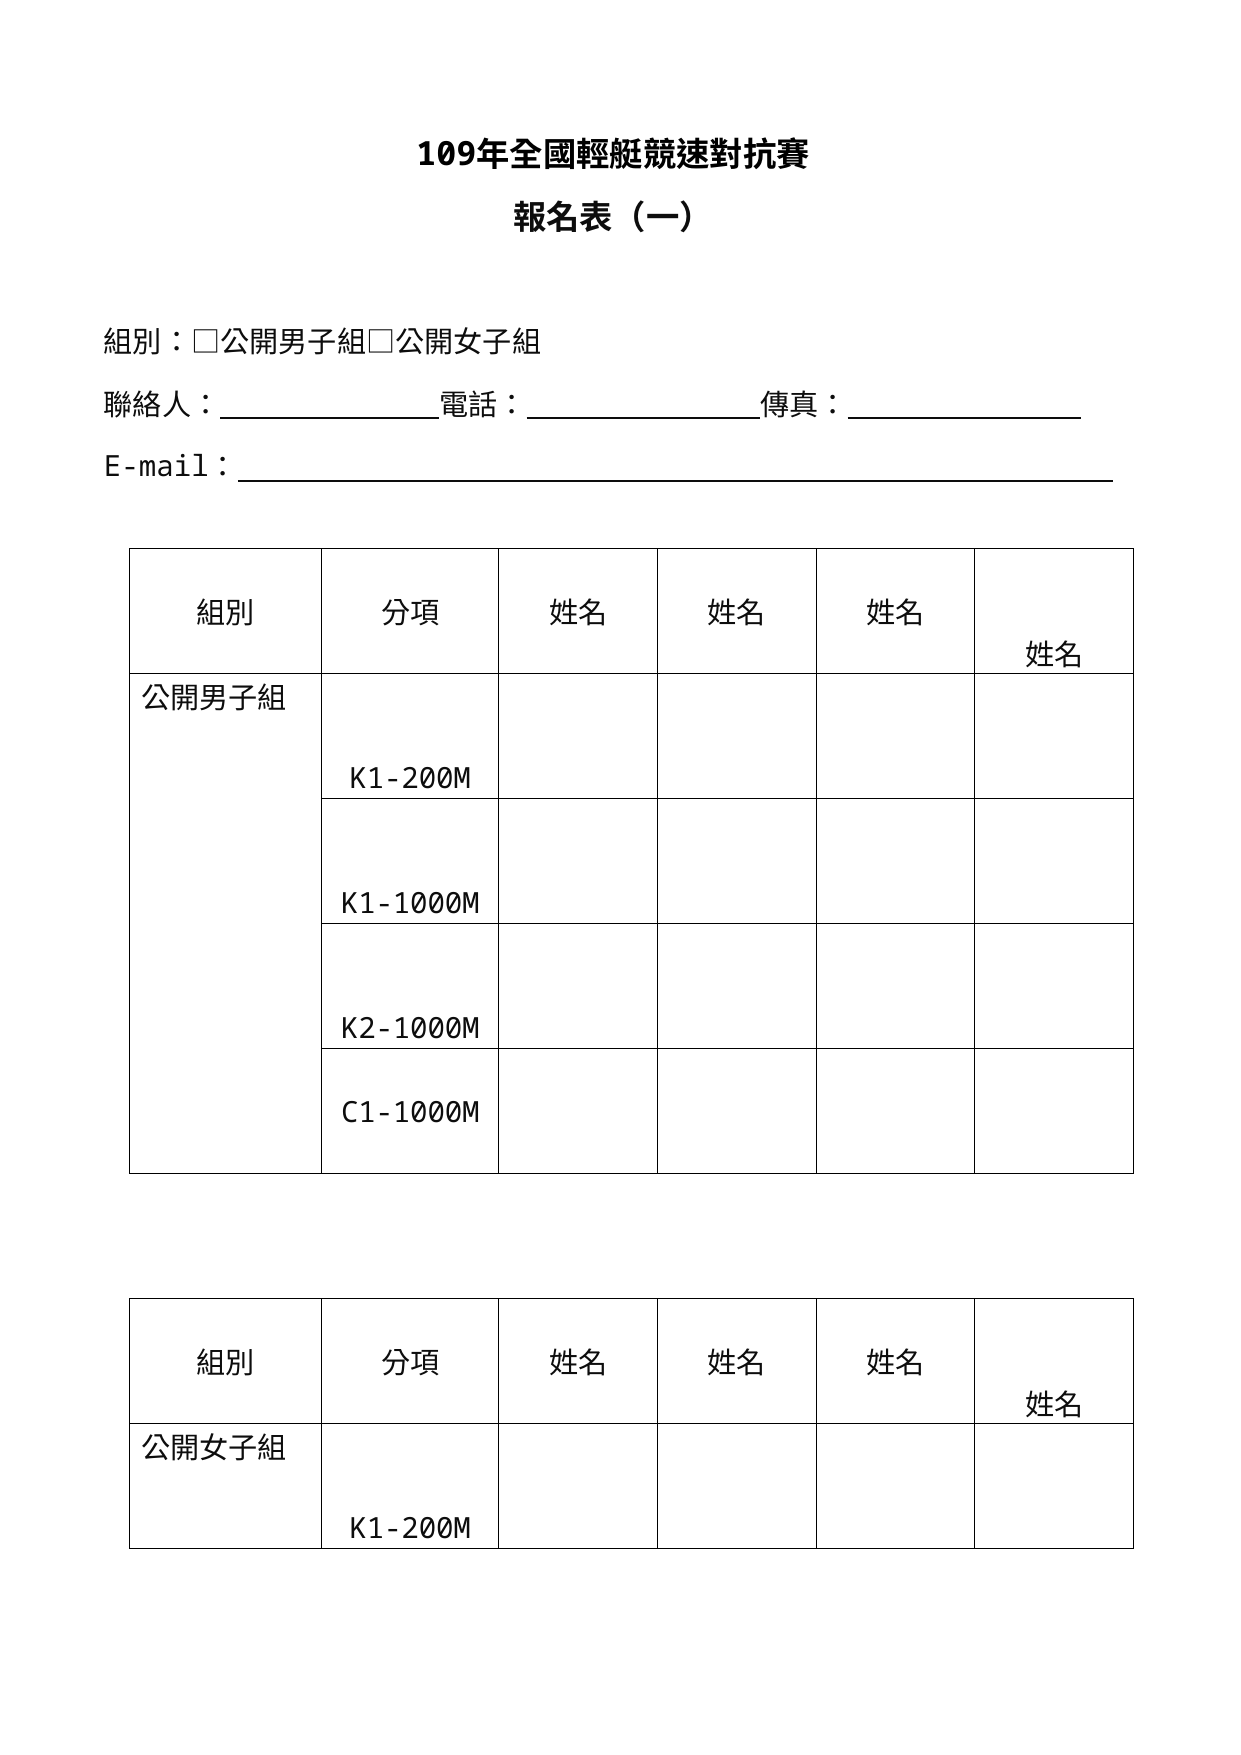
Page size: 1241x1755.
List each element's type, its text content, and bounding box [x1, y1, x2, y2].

table_cell [658, 799, 816, 923]
table_cell [499, 1424, 657, 1548]
table_cell [817, 924, 974, 1048]
table_cell [817, 1049, 974, 1173]
table_header 組別 [130, 549, 321, 673]
table_header 姓名 [658, 549, 816, 673]
table_cell [658, 924, 816, 1048]
table_cell [658, 1049, 816, 1173]
text 聯絡人： 電話： 傳真： [103, 361, 1122, 423]
table_cell [975, 1424, 1133, 1548]
text 組別：□公開男子組□公開女子組 [103, 298, 1122, 361]
table_header 組別 [130, 1299, 321, 1423]
table_cell [975, 924, 1133, 1048]
table_cell [499, 799, 657, 923]
table_cell K1-1000M [322, 799, 498, 923]
table_cell [975, 799, 1133, 923]
table_cell 公開女子組 [130, 1424, 321, 1548]
table_cell K1-200M [322, 674, 498, 798]
text 109年全國輕艇競速對抗賽 [103, 111, 1122, 173]
table_header 姓名 [975, 549, 1133, 673]
table_header 姓名 [817, 549, 974, 673]
table_cell [499, 924, 657, 1048]
table_cell K1-200M [322, 1424, 498, 1548]
table_cell [499, 674, 657, 798]
table_header 姓名 [975, 1299, 1133, 1423]
text 報名表（一） [103, 173, 1122, 236]
table_cell [975, 674, 1133, 798]
table_cell [658, 674, 816, 798]
text E-mail： [103, 423, 1122, 486]
table_cell [658, 1424, 816, 1548]
table_header 分項 [322, 549, 498, 673]
table_cell [975, 1049, 1133, 1173]
table_header 姓名 [499, 1299, 657, 1423]
table_cell [817, 1424, 974, 1548]
table_cell [499, 1049, 657, 1173]
table_header 姓名 [499, 549, 657, 673]
table_header 分項 [322, 1299, 498, 1423]
table_header 姓名 [658, 1299, 816, 1423]
table_cell C1-1000M [322, 1049, 498, 1173]
table_cell 公開男子組 [130, 674, 321, 1173]
table_cell K2-1000M [322, 924, 498, 1048]
table_cell [817, 674, 974, 798]
table_cell [817, 799, 974, 923]
table_header 姓名 [817, 1299, 974, 1423]
